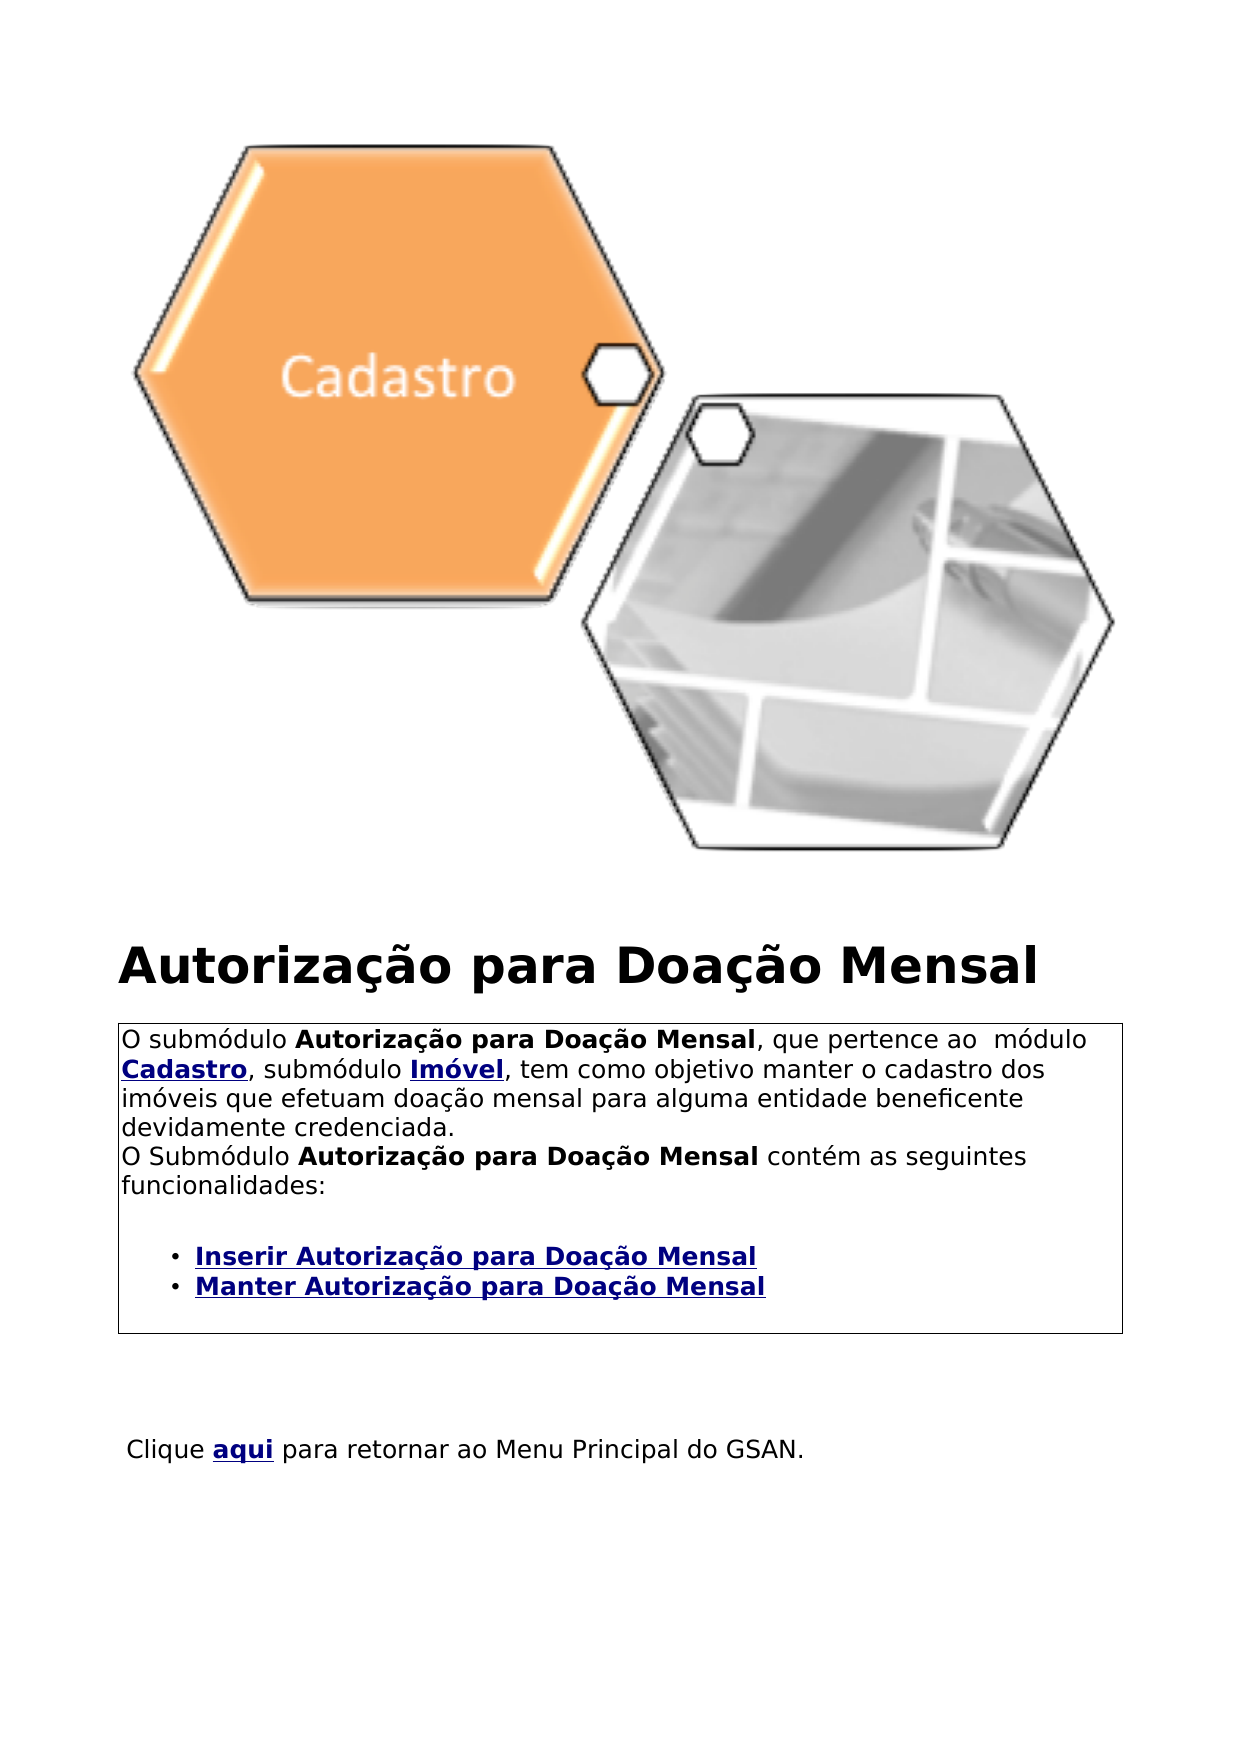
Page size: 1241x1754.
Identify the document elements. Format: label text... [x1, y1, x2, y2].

text Clique aqui para retornar ao Menu Principal do GSAN. [118, 1348, 1122, 1465]
table_header O submódulo Autorização para Doação Mensal, que pertence ao módulo Cadastro, submódulo Imóvel, tem como objetivo manter o cadastro dos imóveis que efetuam doação mensal para alguma entidade beneficente devidamente credenciada. O Submódulo Autorização para Doação Mensal contém as seguintes funcionalidades: Inserir Autorização para Doação Mensal Manter Autorização para Doação Mensal [119, 1024, 1122, 1333]
subtitle Autorização para Doação Mensal [118, 937, 1122, 995]
picture [118, 118, 1123, 871]
